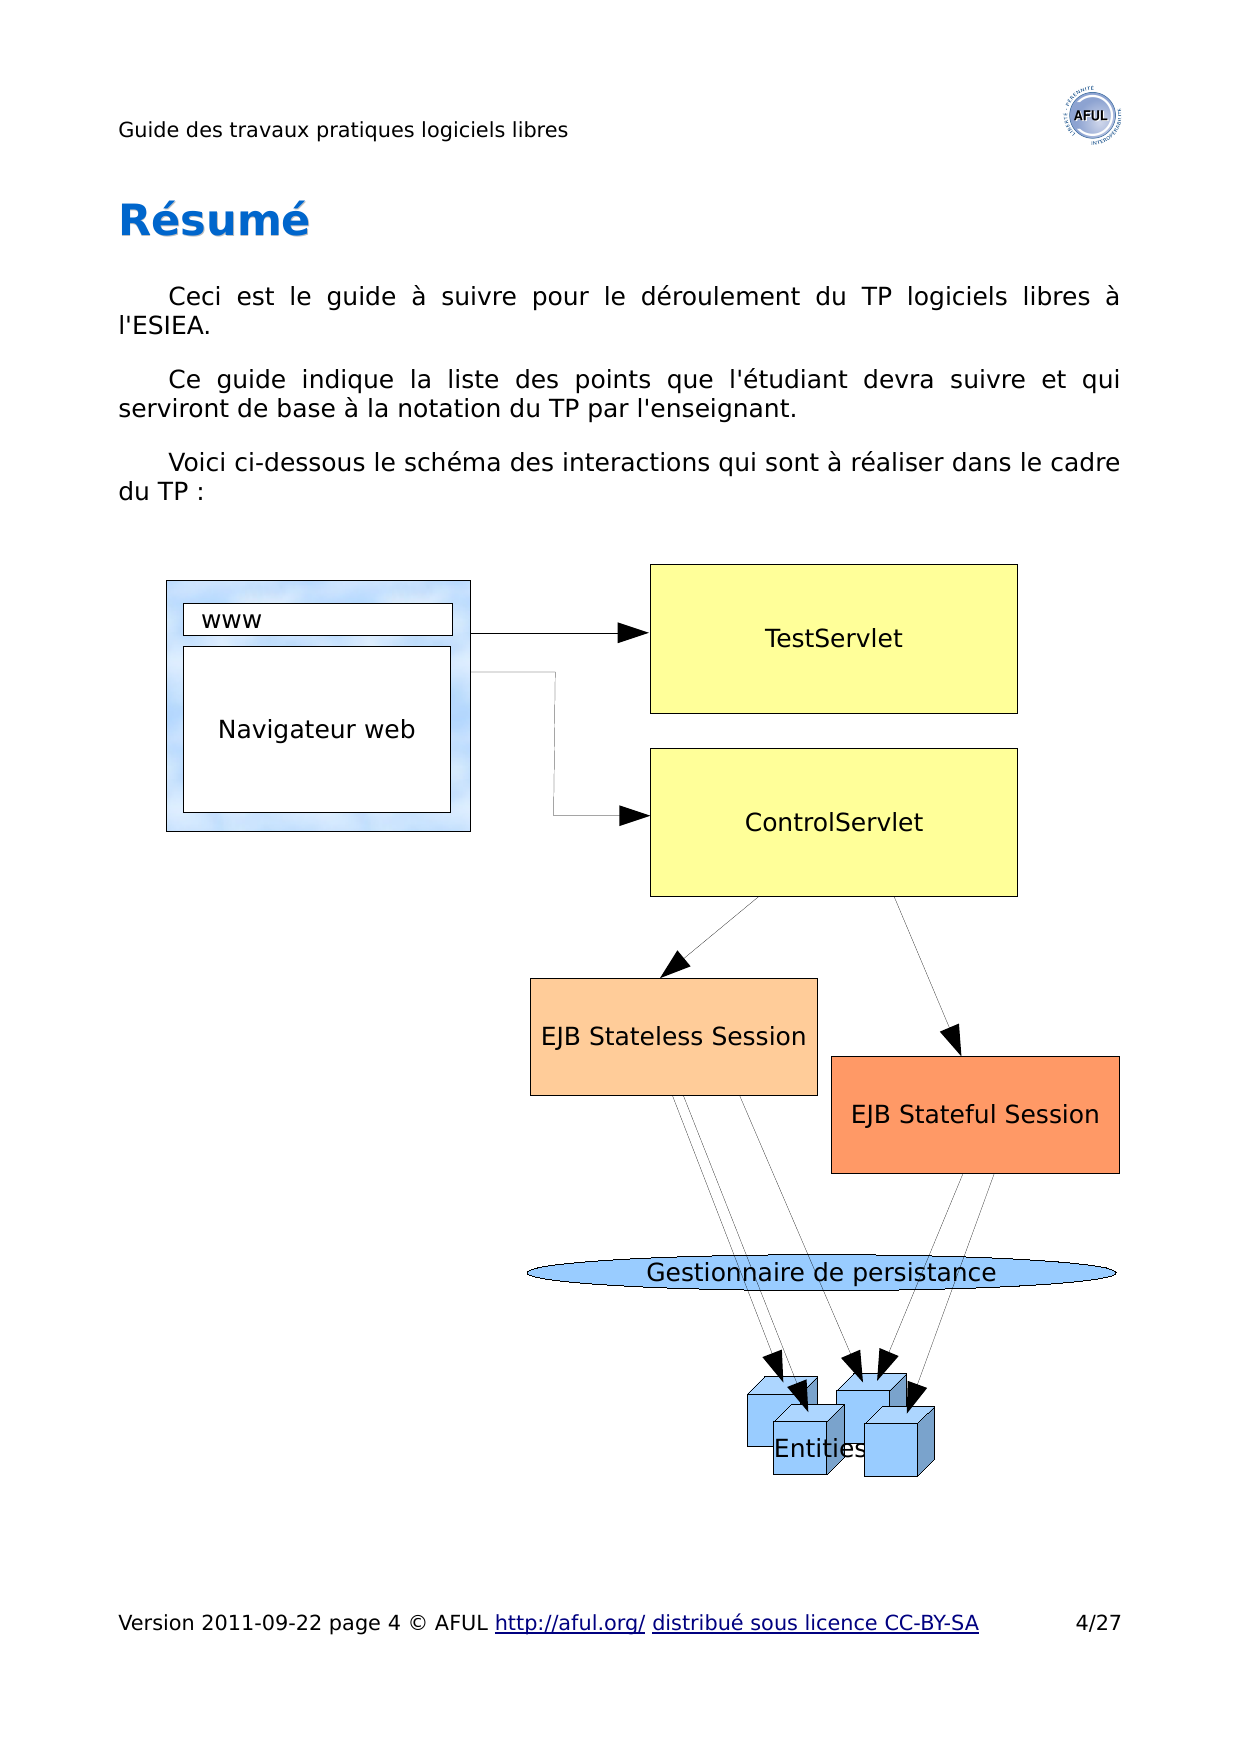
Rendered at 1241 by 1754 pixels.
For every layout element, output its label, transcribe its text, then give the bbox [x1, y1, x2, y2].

subtitle Résumé [118, 196, 1122, 246]
picture [1062, 85, 1122, 145]
picture [167, 581, 470, 831]
text Ceci est le guide à suivre pour le déroulement du TP logiciels libres à l'ESIEA. [118, 282, 1122, 340]
text Voici ci-dessous le schéma des interactions qui sont à réaliser dans le cadre du TP : [118, 448, 1122, 506]
text Ce guide indique la liste des points que l'étudiant devra suivre et qui serviront de base à la notation du TP par l'enseignant. [118, 365, 1122, 423]
